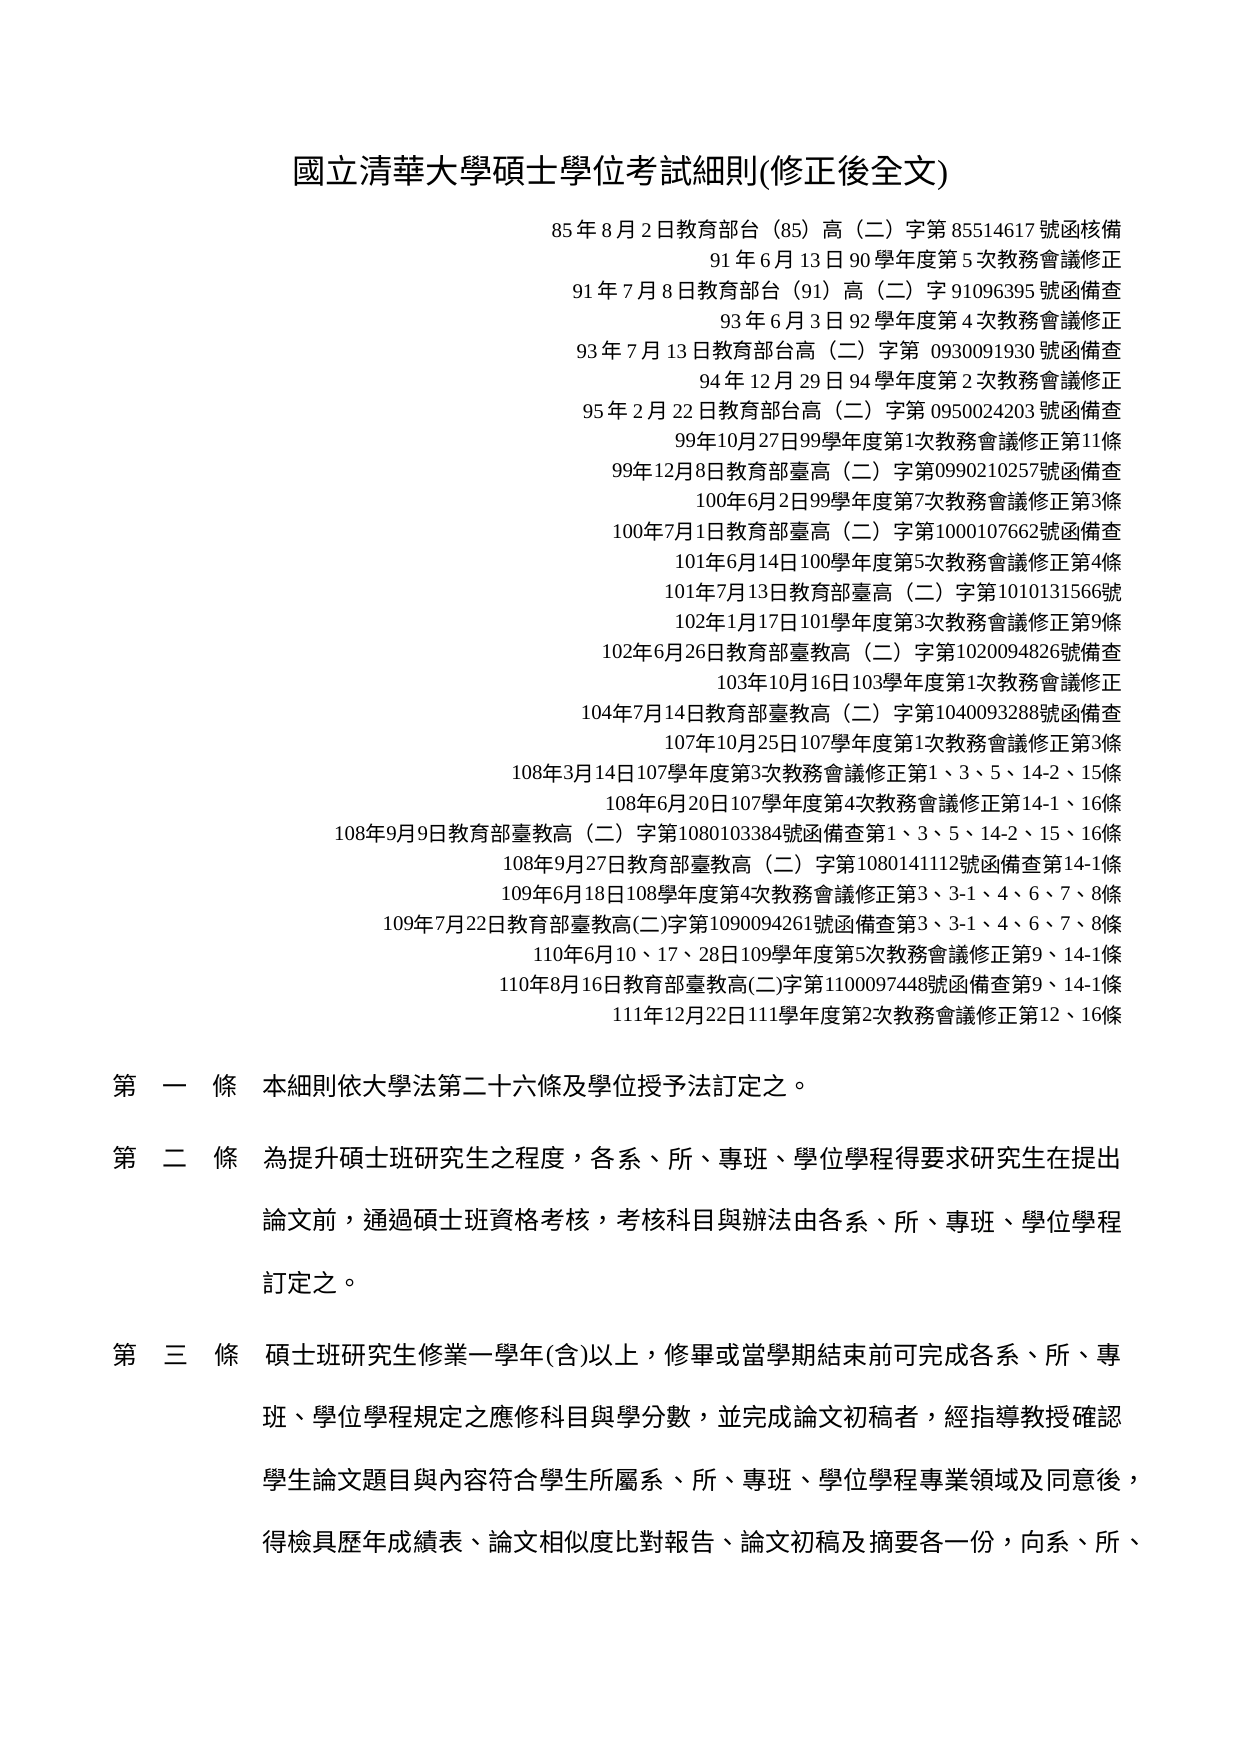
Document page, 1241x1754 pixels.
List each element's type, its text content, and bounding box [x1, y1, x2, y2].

text 110年8月16日教育部臺教高(二)字第1100097448號函備查第9、14-1條 [118, 969, 1122, 999]
text 94年12月29日94學年度第2次教務會議修正 [118, 364, 1122, 395]
text 國立清華大學碩士學位考試細則(修正後全文) [118, 127, 1122, 189]
text 第 三 條 碩士班研究生修業一學年(含)以上，修畢或當學期結束前可完成各系、所、專班、學位學程規定之應修科目與學分數，並完成論文初稿者，經指導教授確認學生論文題目與內容符合學生所屬系、所、專班、學位學程專業領域及同意後，得檢具歷年成績表、論文相似度比對報告、論文初稿及摘要各一份，向系、所、專班、學位學程申請舉行碩士學位考試。系、所、專班、學位學程主管同意後，經註冊組覆核通過，即得舉行碩士學位考試。惟未能於該學期完成應修科目與學分數者，該次學位考試成績不予採計。前述「論文相似度比對報告」標準由各系、所、專班、學位學程自訂，供考試委員學位考試時參考。 [112, 1322, 1122, 1572]
text 111年12月22日111學年度第2次教務會議修正第12、16條 [118, 999, 1122, 1029]
text 93年6月3日92學年度第4次教務會議修正 [118, 304, 1122, 334]
text 95年2月22日教育部台高（二）字第0950024203號函備查 [118, 395, 1122, 425]
text 93年7月13日教育部台高（二）字第 0930091930號函備查 [118, 334, 1122, 364]
text 85年8月2日教育部台（85）高（二）字第85514617號函核備 [118, 213, 1122, 244]
text 99年10月27日99學年度第1次教務會議修正第11條 [118, 425, 1122, 455]
text 110年6月10、17、28日109學年度第5次教務會議修正第9、14-1條 [118, 938, 1122, 969]
text 第 一 條 本細則依大學法第二十六條及學位授予法訂定之。 [112, 1053, 1122, 1116]
text 109年6月18日108學年度第4次教務會議修正第3、3-1、4、6、7、8條 [118, 878, 1122, 908]
text 101年7月13日教育部臺高（二）字第1010131566號 [118, 576, 1122, 606]
text 99年12月8日教育部臺高（二）字第0990210257號函備查 [118, 455, 1122, 485]
text 102年6月26日教育部臺教高（二）字第1020094826號備查 [118, 636, 1122, 667]
text 108年9月9日教育部臺教高（二）字第1080103384號函備查第1、3、5、14-2、15、16條 [118, 818, 1122, 848]
text 100年6月2日99學年度第7次教務會議修正第3條 [118, 485, 1122, 516]
text 第 二 條 為提升碩士班研究生之程度，各系、所、專班、學位學程得要求研究生在提出論文前，通過碩士班資格考核，考核科目與辦法由各系、所、專班、學位學程訂定之。 [112, 1125, 1122, 1313]
text 108年9月27日教育部臺教高（二）字第1080141112號函備查第14-1條 [118, 848, 1122, 878]
text 109年7月22日教育部臺教高(二)字第1090094261號函備查第3、3-1、4、6、7、8條 [118, 908, 1122, 938]
text 108年6月20日107學年度第4次教務會議修正第14-1、16條 [118, 787, 1122, 818]
text 91年6月13日90學年度第5次教務會議修正 [118, 244, 1122, 274]
text 100年7月1日教育部臺高（二）字第1000107662號函備查 [118, 516, 1122, 546]
text 101年6月14日100學年度第5次教務會議修正第4條 [118, 546, 1122, 576]
text 104年7月14日教育部臺教高（二）字第1040093288號函備查 [118, 697, 1122, 727]
text 108年3月14日107學年度第3次教務會議修正第1、3、5、14-2、15條 [118, 757, 1122, 787]
text 91年7月8日教育部台（91）高（二）字91096395號函備查 [118, 274, 1122, 304]
text 102年1月17日101學年度第3次教務會議修正第9條 [118, 606, 1122, 636]
text 103年10月16日103學年度第1次教務會議修正 [118, 667, 1122, 697]
text 107年10月25日107學年度第1次教務會議修正第3條 [118, 727, 1122, 757]
